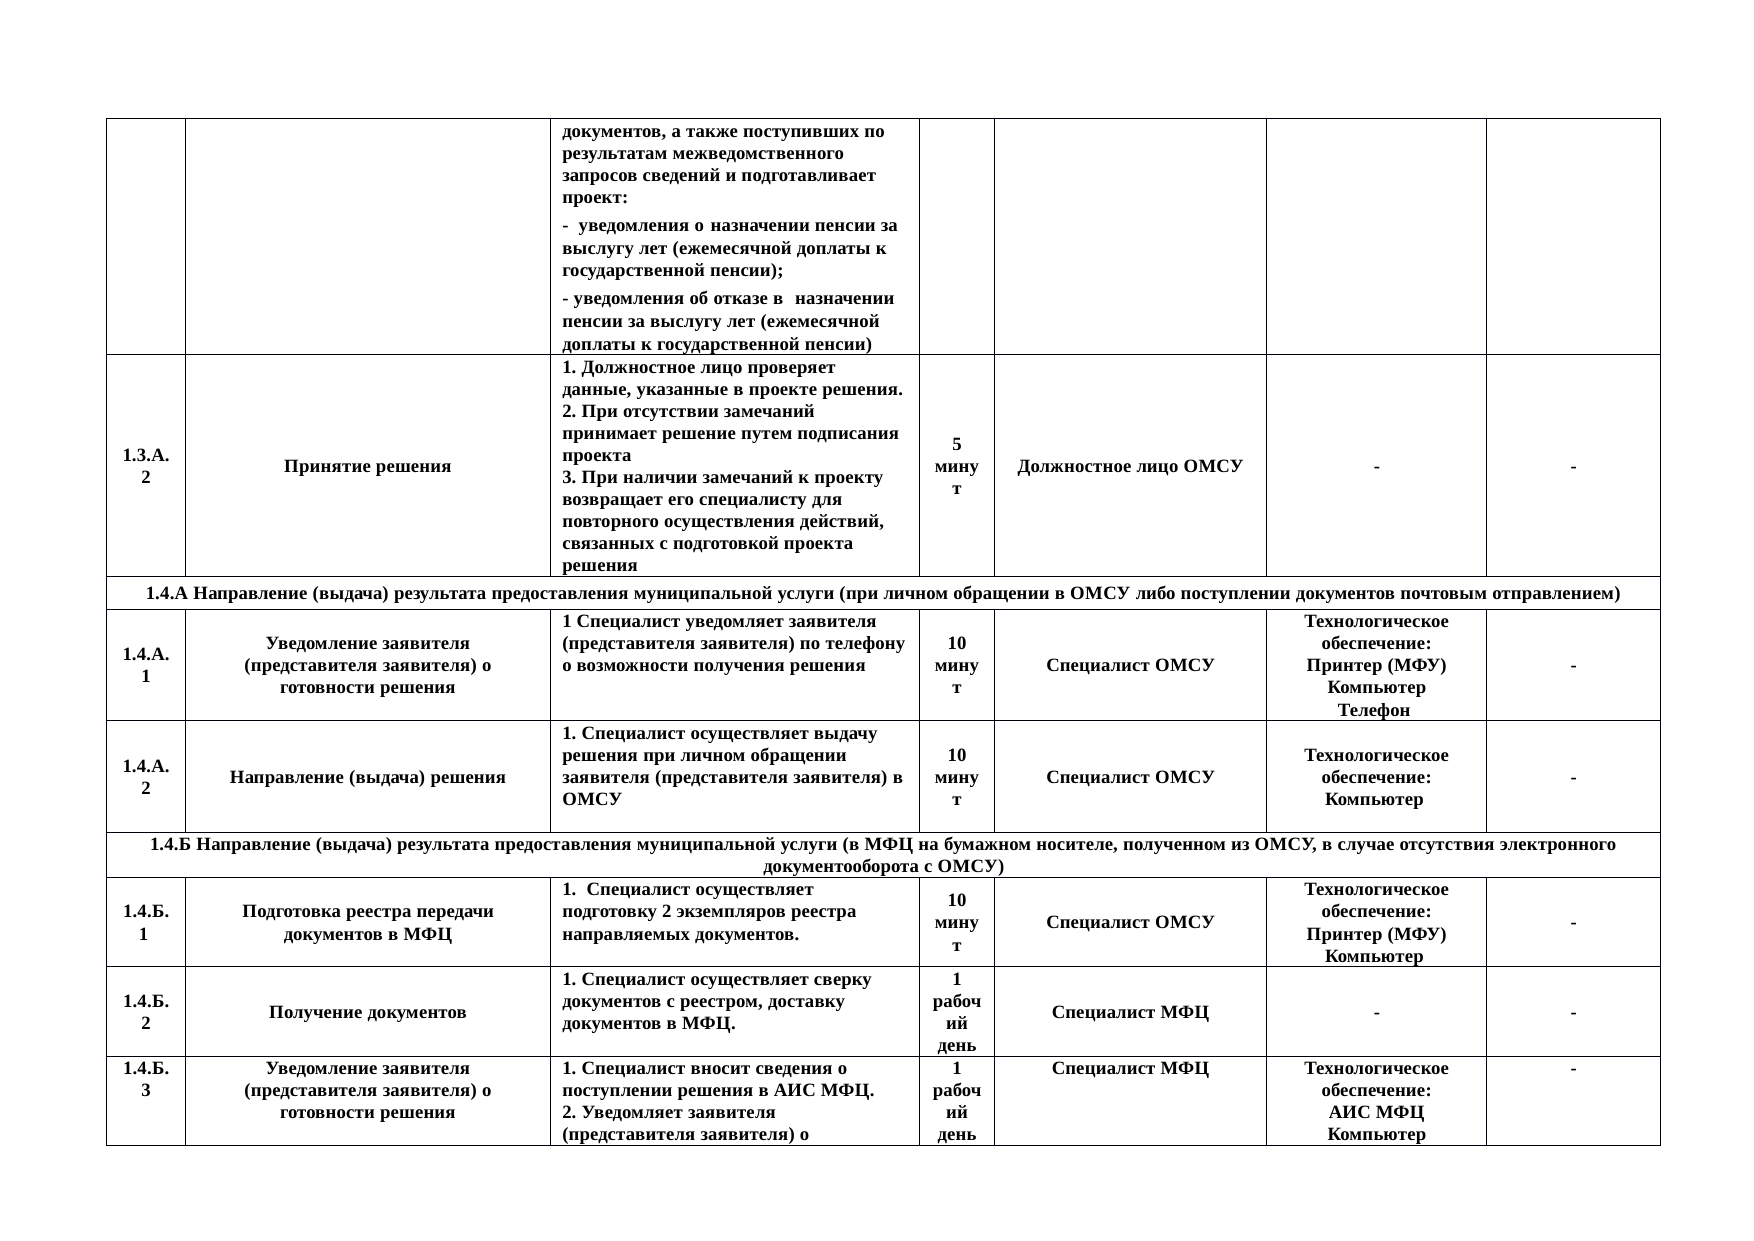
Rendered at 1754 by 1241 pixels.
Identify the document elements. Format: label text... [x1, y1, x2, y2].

table_cell 1. Специалист осуществляет сверку документов с реестром, доставку документов в МФЦ. [551, 967, 919, 1056]
table_cell Уведомление заявителя (представителя заявителя) о готовности решения [186, 610, 550, 720]
table_cell Специалист ОМСУ [995, 610, 1266, 720]
table_cell 1. Специалист вносит сведения о поступлении решения в АИС МФЦ. 2. Уведомляет заявителя (представителя заявителя) о [551, 1057, 919, 1145]
table_cell Технологическое обеспечение: АИС МФЦ Компьютер [1267, 1057, 1486, 1145]
table_cell 1.4.Б.1 [107, 878, 185, 966]
table_cell 1.4.А Направление (выдача) результата предоставления муниципальной услуги (при личном обращении в ОМСУ либо поступлении документов почтовым отправлением) [107, 577, 1660, 609]
table_cell Технологическое обеспечение: Компьютер [1267, 721, 1486, 832]
table_cell 5 минут [920, 355, 994, 576]
table_cell - [1487, 119, 1660, 354]
table_cell Получение документов [186, 967, 550, 1056]
table_cell Технологическое обеспечение: Принтер (МФУ) Компьютер [1267, 878, 1486, 966]
table_cell 1. Специалист осуществляет подготовку 2 экземпляров реестра направляемых документов. [551, 878, 919, 966]
table_cell - [1487, 355, 1660, 576]
table_cell 1.4.А.2 [107, 721, 185, 832]
table_cell 10 минут [920, 878, 994, 966]
table_cell 1.3.А.2 [107, 355, 185, 576]
table_cell [186, 119, 550, 354]
table_cell [920, 119, 994, 354]
table_cell Уведомление заявителя (представителя заявителя) о готовности решения [186, 1057, 550, 1145]
table_cell - [1487, 878, 1660, 966]
table_cell документов, а также поступивших по результатам межведомственного запросов сведений и подготавливает проект: - уведомления о назначении пенсии за выслугу лет (ежемесячной доплаты к государственной пенсии); - уведомления об отказе в назначении пенсии за выслугу лет (ежемесячной доплаты к государственной пенсии) [551, 119, 919, 354]
table_cell Принятие решения [186, 355, 550, 576]
table_cell 1 рабочий день [920, 1057, 994, 1145]
table_cell 1.4.Б.3 [107, 1057, 185, 1145]
table_cell 1 Специалист уведомляет заявителя (представителя заявителя) по телефону о возможности получения решения [551, 610, 919, 720]
table_cell [107, 119, 185, 354]
table_cell Подготовка реестра передачи документов в МФЦ [186, 878, 550, 966]
table_cell - [1487, 967, 1660, 1056]
table_cell Должностное лицо ОМСУ [995, 355, 1266, 576]
table_cell - [1487, 1057, 1660, 1145]
table_cell Специалист МФЦ [995, 967, 1266, 1056]
table_cell Специалист МФЦ [995, 1057, 1266, 1145]
table_cell - [1267, 355, 1486, 576]
table_cell [995, 119, 1266, 354]
table_cell - [1487, 610, 1660, 720]
table_cell - [1267, 967, 1486, 1056]
table_cell Технологическое обеспечение: Принтер (МФУ) Компьютер Телефон [1267, 610, 1486, 720]
table_cell 1.4.Б Направление (выдача) результата предоставления муниципальной услуги (в МФЦ на бумажном носителе, полученном из ОМСУ, в случае отсутствия электронного документооборота с ОМСУ) [107, 833, 1660, 877]
table_cell [1267, 119, 1486, 354]
table_cell Направление (выдача) решения [186, 721, 550, 832]
table_cell 1.4.А.1 [107, 610, 185, 720]
table_cell Специалист ОМСУ [995, 721, 1266, 832]
table_cell 10 минут [920, 610, 994, 720]
table_cell Специалист ОМСУ [995, 878, 1266, 966]
table_cell - [1487, 721, 1660, 832]
table_cell 1 рабочий день [920, 967, 994, 1056]
table_cell 1. Должностное лицо проверяет данные, указанные в проекте решения. 2. При отсутствии замечаний принимает решение путем подписания проекта 3. При наличии замечаний к проекту возвращает его специалисту для повторного осуществления действий, связанных с подготовкой проекта решения [551, 355, 919, 576]
table_cell 10 минут [920, 721, 994, 832]
table_cell 1. Специалист осуществляет выдачу решения при личном обращении заявителя (представителя заявителя) в ОМСУ [551, 721, 919, 832]
table_cell 1.4.Б.2 [107, 967, 185, 1056]
